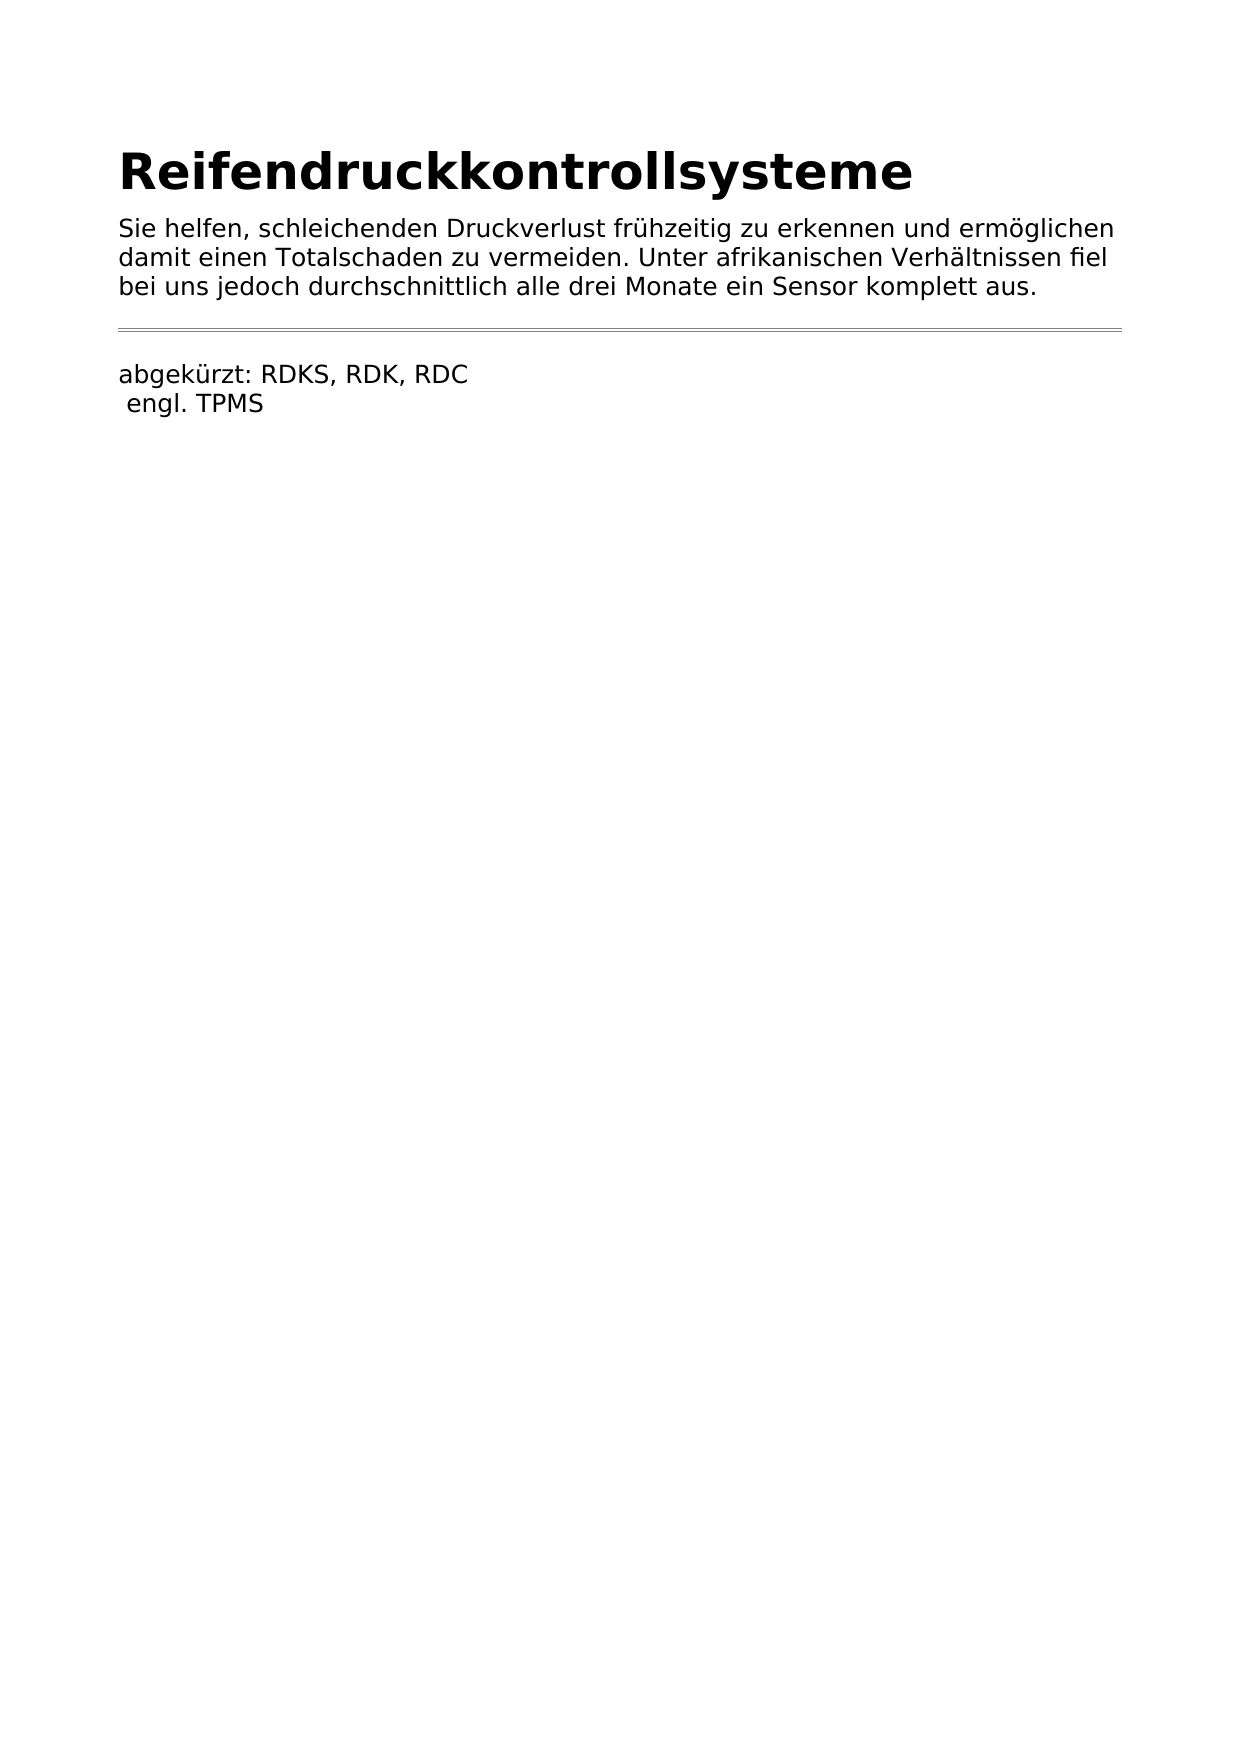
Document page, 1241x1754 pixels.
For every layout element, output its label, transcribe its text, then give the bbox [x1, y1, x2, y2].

text Sie helfen, schleichenden Druckverlust frühzeitig zu erkennen und ermöglichen damit einen Totalschaden zu vermeiden. Unter afrikanischen Verhältnissen fiel bei uns jedoch durchschnittlich alle drei Monate ein Sensor komplett aus. [118, 214, 1122, 301]
subtitle Reifendruckkontrollsysteme [118, 143, 1122, 201]
text abgekürzt: RDKS, RDK, RDC engl. TPMS [118, 360, 1122, 418]
